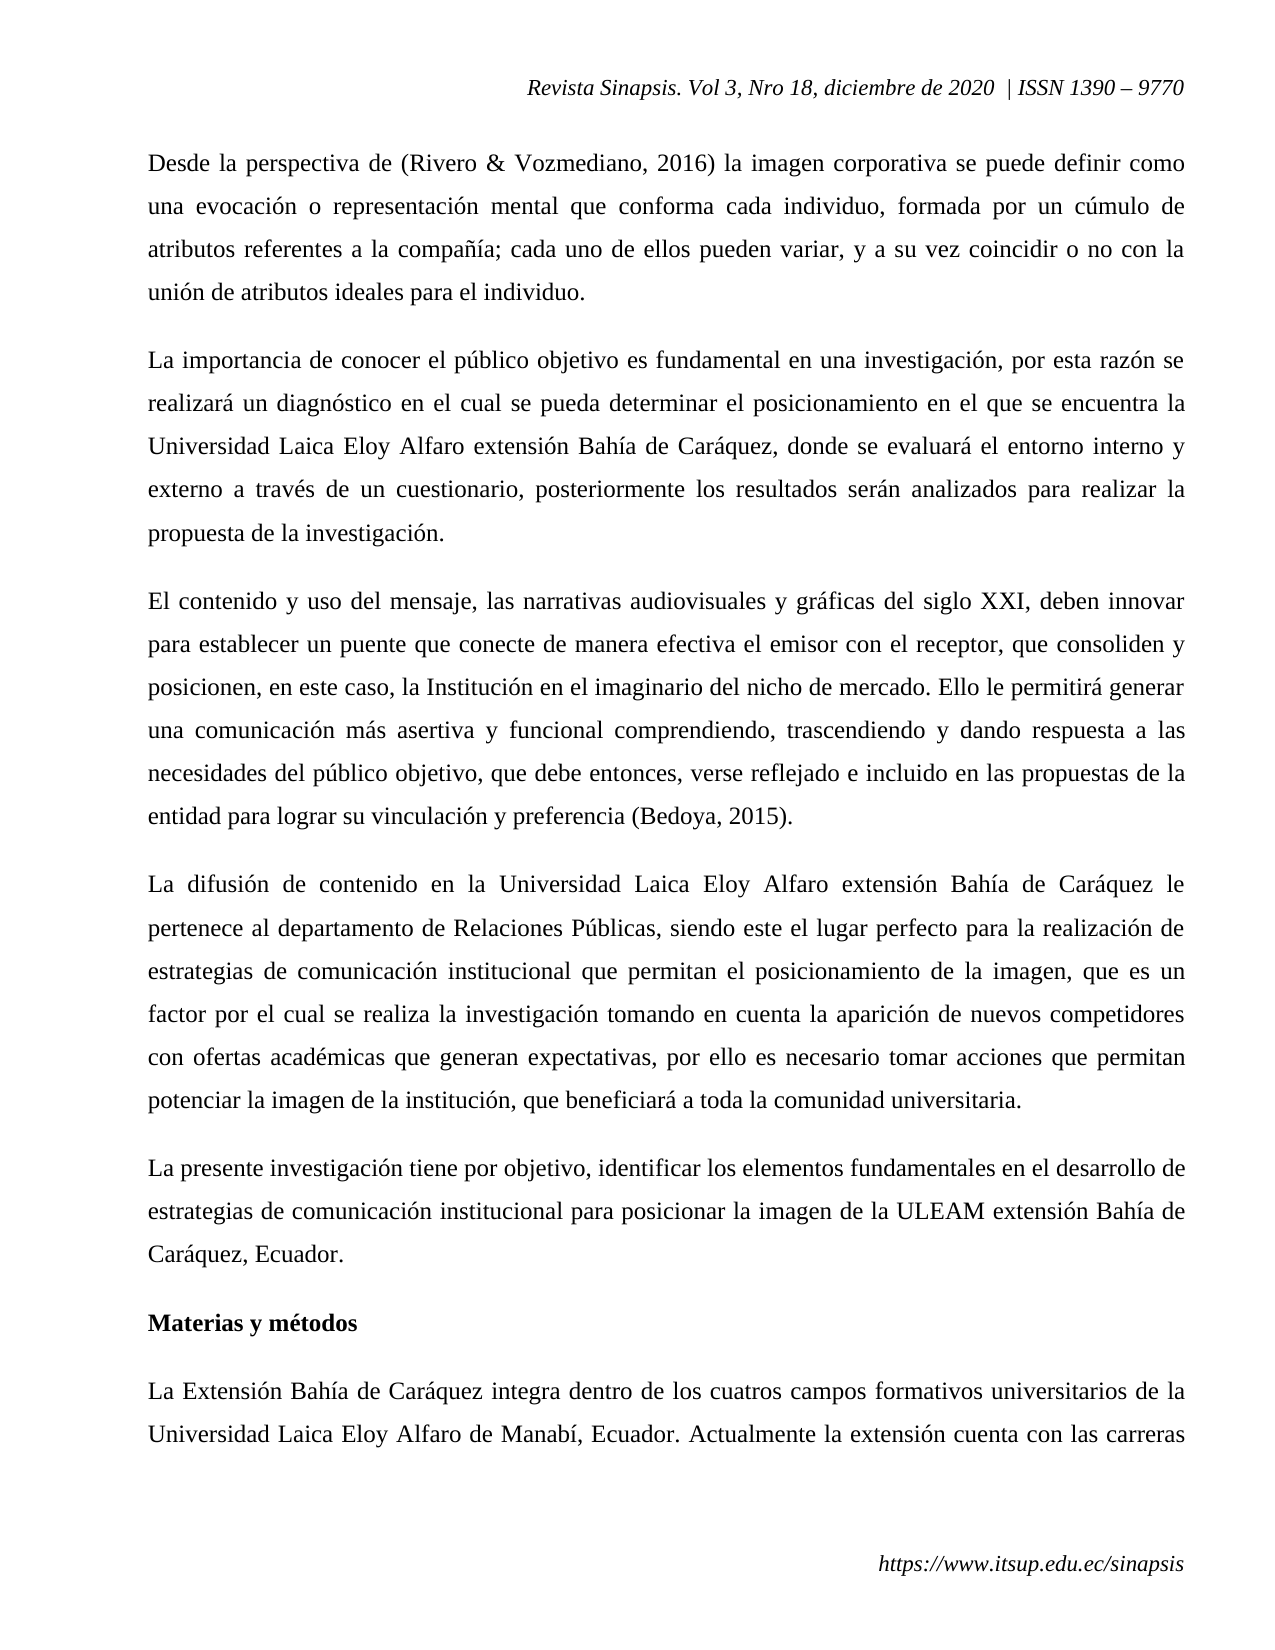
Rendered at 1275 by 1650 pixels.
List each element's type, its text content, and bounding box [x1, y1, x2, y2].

text Desde la perspectiva de (Rivero & Vozmediano, 2016) la imagen corporativa se puede definir como una evocación o representación mental que conforma cada individuo, formada por un cúmulo de atributos referentes a la compañía; cada uno de ellos pueden variar, y a su vez coincidir o no con la unión de atributos ideales para el individuo. [148, 148, 1186, 306]
text Materias y métodos [148, 1308, 1186, 1336]
text La Extensión Bahía de Caráquez integra dentro de los cuatros campos formativos universitarios de la Universidad Laica Eloy Alfaro de Manabí, Ecuador. Actualmente la extensión cuenta con las carreras [148, 1376, 1186, 1448]
text La importancia de conocer el público objetivo es fundamental en una investigación, por esta razón se realizará un diagnóstico en el cual se pueda determinar el posicionamiento en el que se encuentra la Universidad Laica Eloy Alfaro extensión Bahía de Caráquez, donde se evaluará el entorno interno y externo a través de un cuestionario, posteriormente los resultados serán analizados para realizar la propuesta de la investigación. [148, 345, 1186, 546]
text La difusión de contenido en la Universidad Laica Eloy Alfaro extensión Bahía de Caráquez le pertenece al departamento de Relaciones Públicas, siendo este el lugar perfecto para la realización de estrategias de comunicación institucional que permitan el posicionamiento de la imagen, que es un factor por el cual se realiza la investigación tomando en cuenta la aparición de nuevos competidores con ofertas académicas que generan expectativas, por ello es necesario tomar acciones que permitan potenciar la imagen de la institución, que beneficiará a toda la comunidad universitaria. [148, 869, 1186, 1114]
text El contenido y uso del mensaje, las narrativas audiovisuales y gráficas del siglo XXI, deben innovar para establecer un puente que conecte de manera efectiva el emisor con el receptor, que consoliden y posicionen, en este caso, la Institución en el imaginario del nicho de mercado. Ello le permitirá generar una comunicación más asertiva y funcional comprendiendo, trascendiendo y dando respuesta a las necesidades del público objetivo, que debe entonces, verse reflejado e incluido en las propuestas de la entidad para lograr su vinculación y preferencia (Bedoya, 2015). [148, 586, 1186, 830]
text La presente investigación tiene por objetivo, identificar los elementos fundamentales en el desarrollo de estrategias de comunicación institucional para posicionar la imagen de la ULEAM extensión Bahía de Caráquez, Ecuador. [148, 1153, 1186, 1268]
